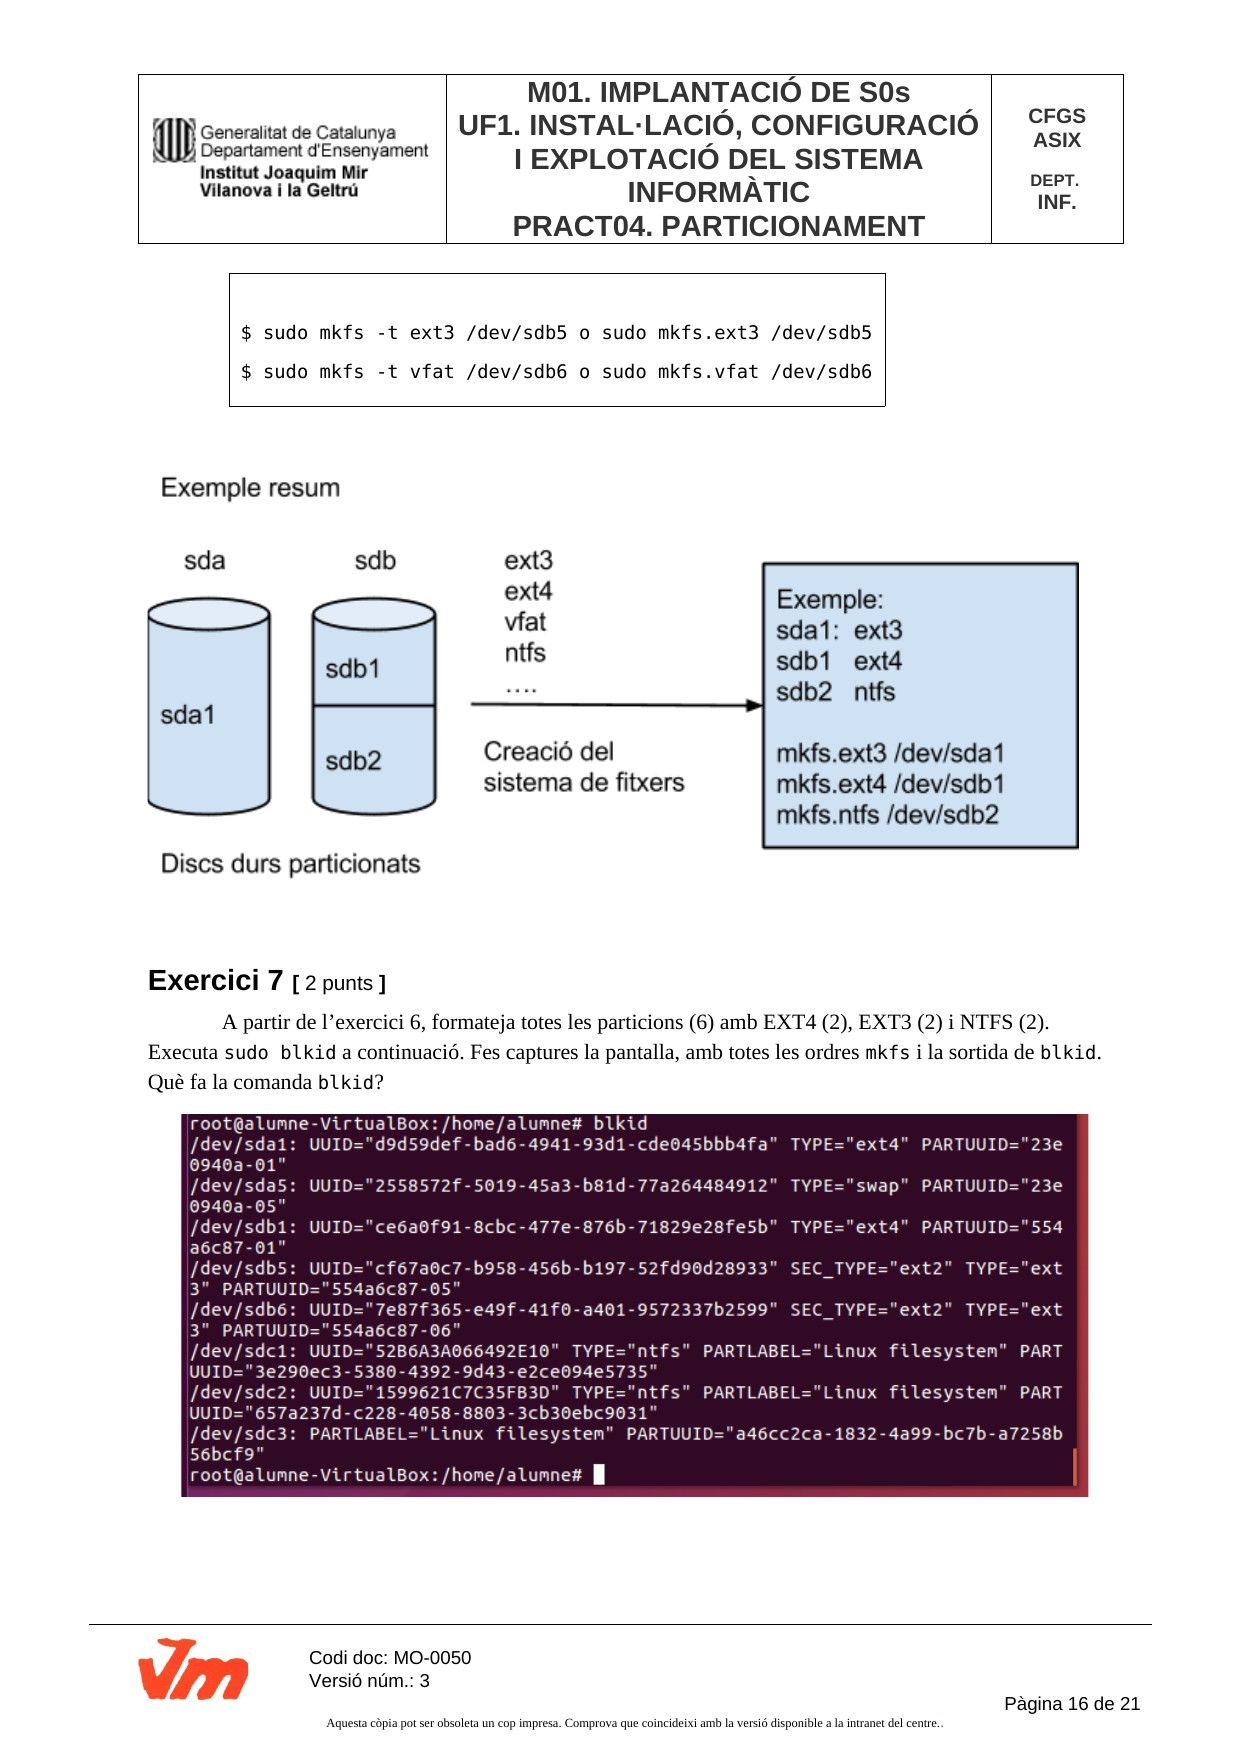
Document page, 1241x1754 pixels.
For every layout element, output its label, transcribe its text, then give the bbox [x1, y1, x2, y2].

picture [138, 1638, 249, 1700]
picture [147, 460, 1079, 929]
picture [146, 111, 440, 207]
table_header $ sudo mkfs -t ext3 /dev/sdb5 o sudo mkfs.ext3 /dev/sdb5 $ sudo mkfs -t vfat /dev/sdb6 o sudo mkfs.vfat /dev/sdb6 [230, 274, 885, 406]
subtitle Exercici 7 [ 2 punts ] [148, 963, 1122, 996]
picture [181, 1114, 1089, 1497]
text A partir de l’exercici 6, formateja totes les particions (6) amb EXT4 (2), EXT3 (2) i NTFS (2). Executa sudo blkid a continuació. Fes captures la pantalla, amb totes les ordres mkfs i la sortida de blkid. Què fa la comanda blkid? [148, 1009, 1122, 1094]
